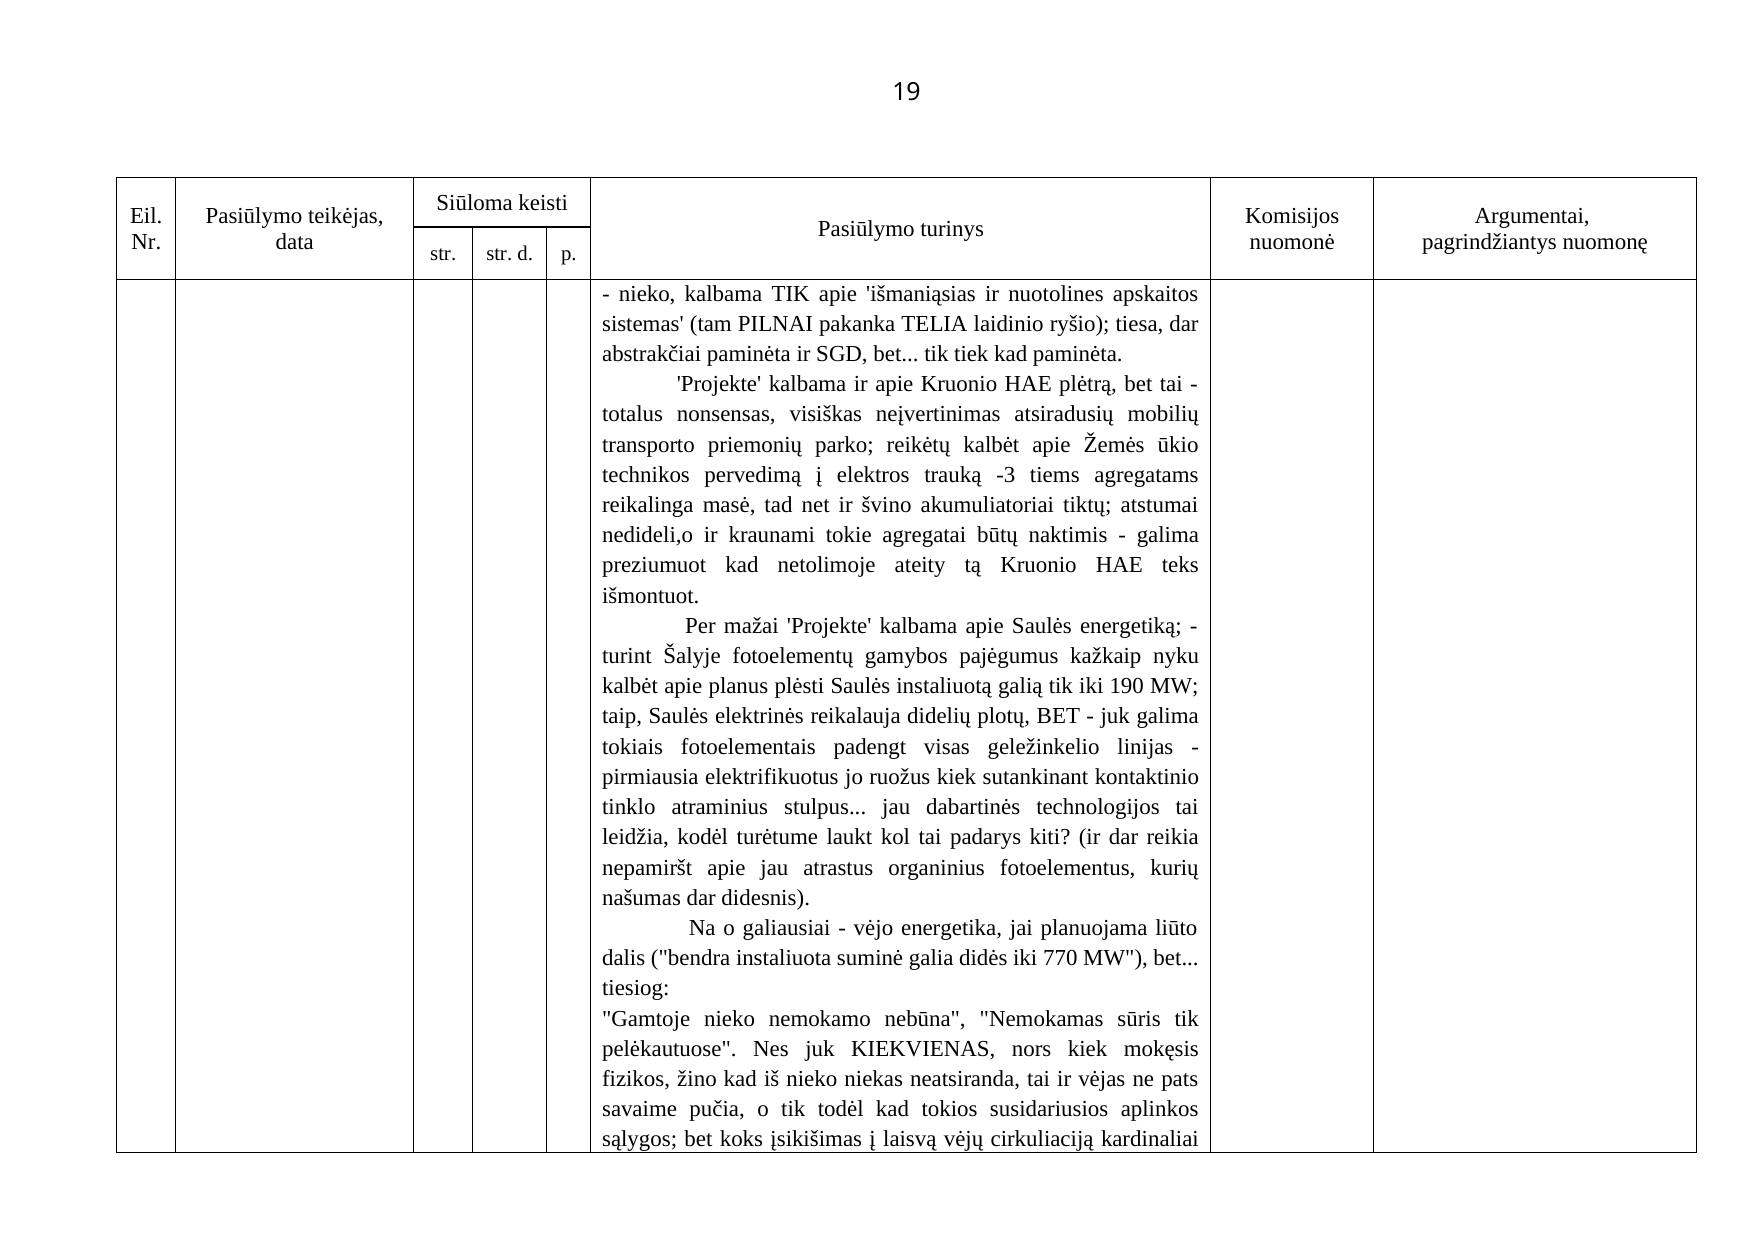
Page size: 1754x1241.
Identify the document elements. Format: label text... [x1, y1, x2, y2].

table_header Eil. Nr. [117, 178, 175, 279]
table_cell [1211, 280, 1373, 1152]
table_cell [414, 280, 472, 1152]
table_header Pasiūlymo turinys [591, 178, 1210, 279]
table_header Komisijos nuomonė [1211, 178, 1373, 279]
table_cell [176, 280, 413, 1152]
table_cell str. d. [473, 228, 546, 279]
table_cell - nieko, kalbama TIK apie 'išmaniąsias ir nuotolines apskaitos sistemas' (tam PILNAI pakanka TELIA laidinio ryšio); tiesa, dar abstrakčiai paminėta ir SGD, bet... tik tiek kad paminėta. 'Projekte' kalbama ir apie Kruonio HAE plėtrą, bet tai - totalus nonsensas, visiškas neįvertinimas atsiradusių mobilių transporto priemonių parko; reikėtų kalbėt apie Žemės ūkio technikos pervedimą į elektros trauką -3 tiems agregatams reikalinga masė, tad net ir švino akumuliatoriai tiktų; atstumai nedideli,o ir kraunami tokie agregatai būtų naktimis - galima preziumuot kad netolimoje ateity tą Kruonio HAE teks išmontuot. Per mažai 'Projekte' kalbama apie Saulės energetiką; - turint Šalyje fotoelementų gamybos pajėgumus kažkaip nyku kalbėt apie planus plėsti Saulės instaliuotą galią tik iki 190 MW; taip, Saulės elektrinės reikalauja didelių plotų, BET - juk galima tokiais fotoelementais padengt visas geležinkelio linijas - pirmiausia elektrifikuotus jo ruožus kiek sutankinant kontaktinio tinklo atraminius stulpus... jau dabartinės technologijos tai leidžia, kodėl turėtume laukt kol tai padarys kiti? (ir dar reikia nepamiršt apie jau atrastus organinius fotoelementus, kurių našumas dar didesnis). Na o galiausiai - vėjo energetika, jai planuojama liūto dalis ("bendra instaliuota suminė galia didės iki 770 MW"), bet... tiesiog: "Gamtoje nieko nemokamo nebūna", "Nemokamas sūris tik pelėkautuose". Nes juk KIEKVIENAS, nors kiek mokęsis fizikos, žino kad iš nieko niekas neatsiranda, tai ir vėjas ne pats savaime pučia, o tik todėl kad tokios susidariusios aplinkos sąlygos; bet koks įsikišimas į laisvą vėjų cirkuliaciją kardinaliai [591, 280, 1210, 1152]
table_header Argumentai, pagrindžiantys nuomonę [1374, 178, 1696, 279]
table_cell str. [414, 228, 472, 279]
table_cell [117, 280, 175, 1152]
table_cell [1374, 280, 1696, 1152]
table_cell p. [547, 228, 590, 279]
table_cell [473, 280, 546, 1152]
table_header Pasiūlymo teikėjas, data [176, 178, 413, 279]
table_cell [547, 280, 590, 1152]
table_header Siūloma keisti [414, 178, 590, 226]
